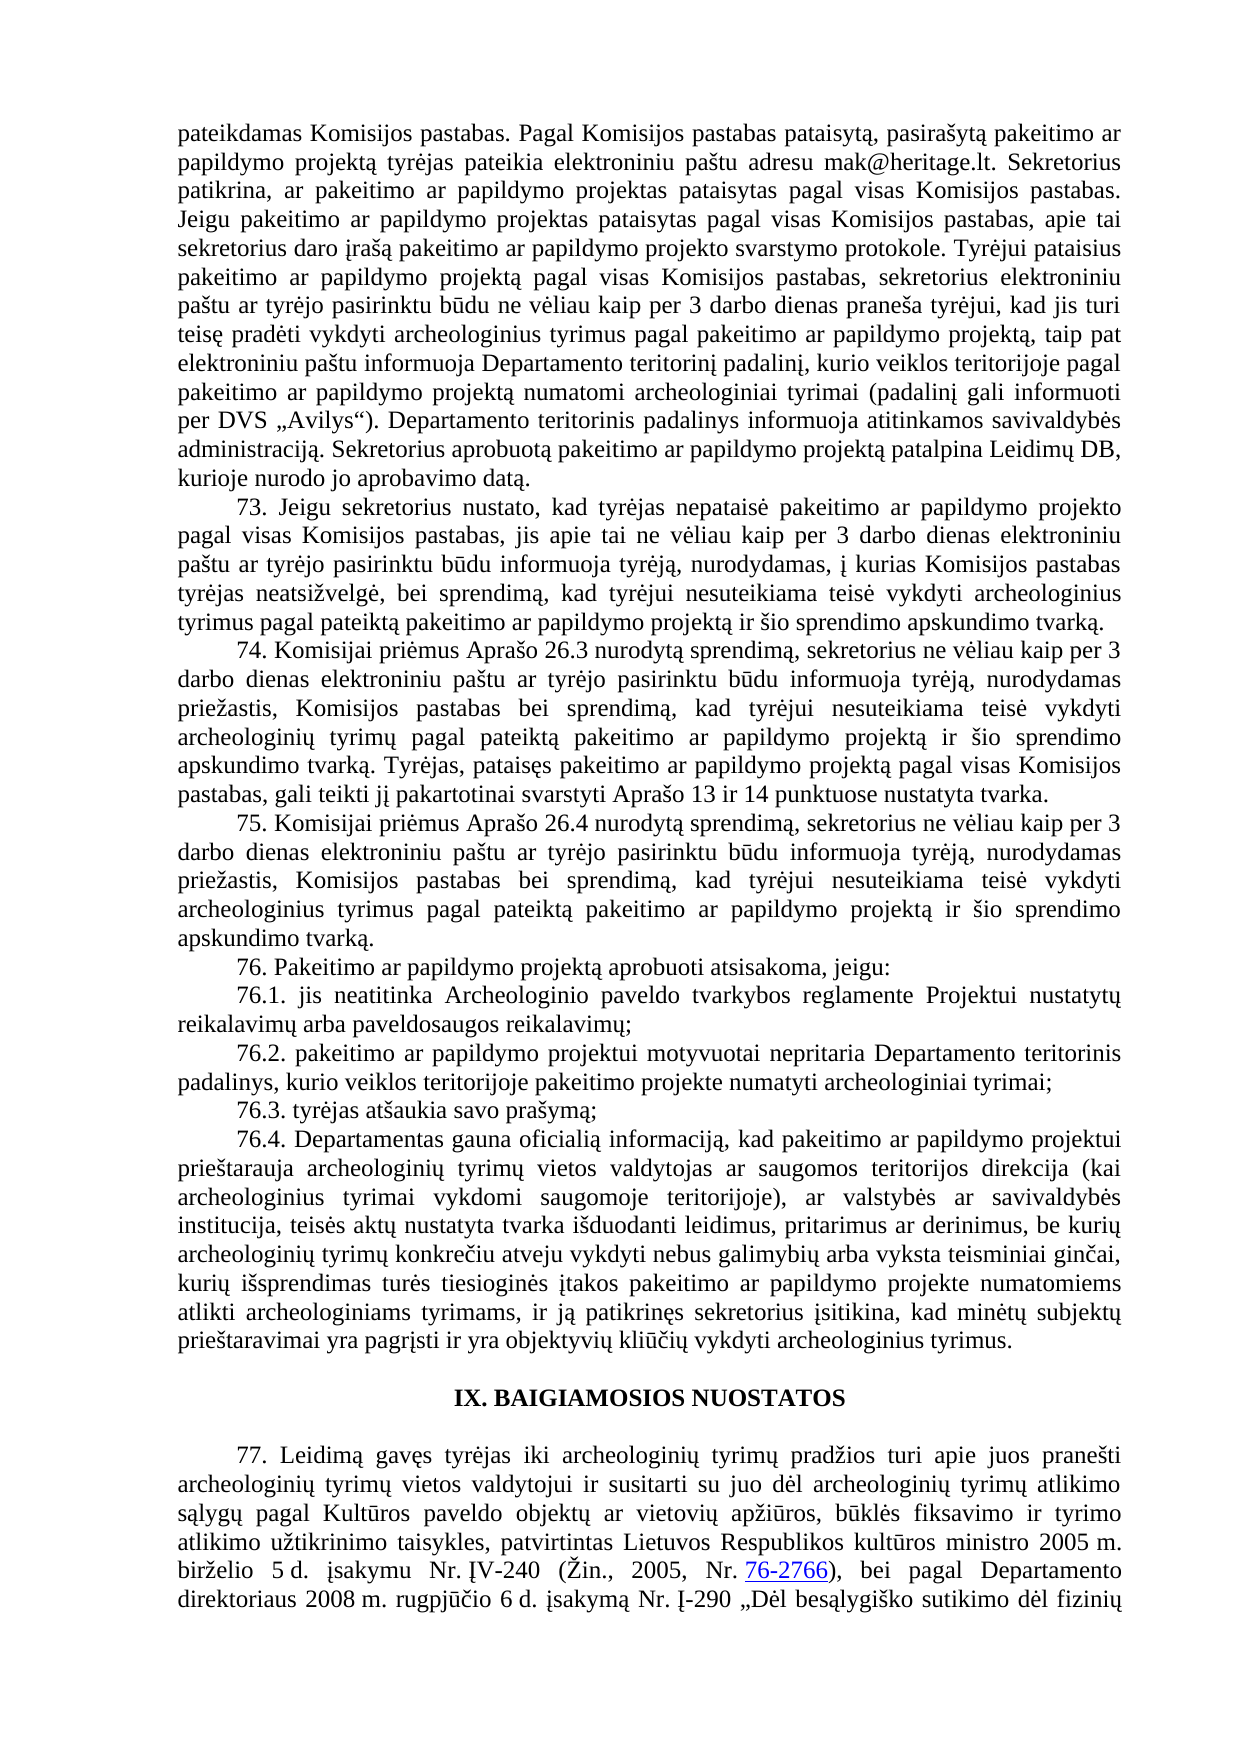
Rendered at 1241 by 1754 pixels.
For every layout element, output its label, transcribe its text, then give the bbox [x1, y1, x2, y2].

text 76.3. tyrėjas atšaukia savo prašymą; [177, 1096, 1122, 1124]
text 75. Komisijai priėmus Aprašo 26.4 nurodytą sprendimą, sekretorius ne vėliau kaip per 3 darbo dienas elektroniniu paštu ar tyrėjo pasirinktu būdu informuoja tyrėją, nurodydamas priežastis, Komisijos pastabas bei sprendimą, kad tyrėjui nesuteikiama teisė vykdyti archeologinius tyrimus pagal pateiktą pakeitimo ar papildymo projektą ir šio sprendimo apskundimo tvarką. [177, 808, 1122, 952]
text 76.4. Departamentas gauna oficialią informaciją, kad pakeitimo ar papildymo projektui prieštarauja archeologinių tyrimų vietos valdytojas ar saugomos teritorijos direkcija (kai archeologinius tyrimai vykdomi saugomoje teritorijoje), ar valstybės ar savivaldybės institucija, teisės aktų nustatyta tvarka išduodanti leidimus, pritarimus ar derinimus, be kurių archeologinių tyrimų konkrečiu atveju vykdyti nebus galimybių arba vyksta teisminiai ginčai, kurių išsprendimas turės tiesioginės įtakos pakeitimo ar papildymo projekte numatomiems atlikti archeologiniams tyrimams, ir ją patikrinęs sekretorius įsitikina, kad minėtų subjektų prieštaravimai yra pagrįsti ir yra objektyvių kliūčių vykdyti archeologinius tyrimus. [177, 1124, 1122, 1354]
text 77. Leidimą gavęs tyrėjas iki archeologinių tyrimų pradžios turi apie juos pranešti archeologinių tyrimų vietos valdytojui ir susitarti su juo dėl archeologinių tyrimų atlikimo sąlygų pagal Kultūros paveldo objektų ar vietovių apžiūros, būklės fiksavimo ir tyrimo atlikimo užtikrinimo taisykles, patvirtintas Lietuvos Respublikos kultūros ministro 2005 m. birželio 5 d. įsakymu Nr. ĮV-240 (Žin., 2005, Nr. 76-2766), bei pagal Departamento direktoriaus 2008 m. rugpjūčio 6 d. įsakymą Nr. Į‑290 „Dėl besąlygiško sutikimo dėl fizinių [177, 1441, 1122, 1613]
text IX. BAIGIAMOSIOS NUOSTATOS [177, 1383, 1122, 1412]
text 76. Pakeitimo ar papildymo projektą aprobuoti atsisakoma, jeigu: [177, 952, 1122, 981]
text 74. Komisijai priėmus Aprašo 26.3 nurodytą sprendimą, sekretorius ne vėliau kaip per 3 darbo dienas elektroniniu paštu ar tyrėjo pasirinktu būdu informuoja tyrėją, nurodydamas priežastis, Komisijos pastabas bei sprendimą, kad tyrėjui nesuteikiama teisė vykdyti archeologinių tyrimų pagal pateiktą pakeitimo ar papildymo projektą ir šio sprendimo apskundimo tvarką. Tyrėjas, pataisęs pakeitimo ar papildymo projektą pagal visas Komisijos pastabas, gali teikti jį pakartotinai svarstyti Aprašo 13 ir 14 punktuose nustatyta tvarka. [177, 636, 1122, 808]
text 76.1. jis neatitinka Archeologinio paveldo tvarkybos reglamente Projektui nustatytų reikalavimų arba paveldosaugos reikalavimų; [177, 981, 1122, 1038]
text 76.2. pakeitimo ar papildymo projektui motyvuotai nepritaria Departamento teritorinis padalinys, kurio veiklos teritorijoje pakeitimo projekte numatyti archeologiniai tyrimai; [177, 1038, 1122, 1096]
text 73. Jeigu sekretorius nustato, kad tyrėjas nepataisė pakeitimo ar papildymo projekto pagal visas Komisijos pastabas, jis apie tai ne vėliau kaip per 3 darbo dienas elektroniniu paštu ar tyrėjo pasirinktu būdu informuoja tyrėją, nurodydamas, į kurias Komisijos pastabas tyrėjas neatsižvelgė, bei sprendimą, kad tyrėjui nesuteikiama teisė vykdyti archeologinius tyrimus pagal pateiktą pakeitimo ar papildymo projektą ir šio sprendimo apskundimo tvarką. [177, 492, 1122, 636]
text pateikdamas Komisijos pastabas. Pagal Komisijos pastabas pataisytą, pasirašytą pakeitimo ar papildymo projektą tyrėjas pateikia elektroniniu paštu adresu mak@heritage.lt. Sekretorius patikrina, ar pakeitimo ar papildymo projektas pataisytas pagal visas Komisijos pastabas. Jeigu pakeitimo ar papildymo projektas pataisytas pagal visas Komisijos pastabas, apie tai sekretorius daro įrašą pakeitimo ar papildymo projekto svarstymo protokole. Tyrėjui pataisius pakeitimo ar papildymo projektą pagal visas Komisijos pastabas, sekretorius elektroniniu paštu ar tyrėjo pasirinktu būdu ne vėliau kaip per 3 darbo dienas praneša tyrėjui, kad jis turi teisę pradėti vykdyti archeologinius tyrimus pagal pakeitimo ar papildymo projektą, taip pat elektroniniu paštu informuoja Departamento teritorinį padalinį, kurio veiklos teritorijoje pagal pakeitimo ar papildymo projektą numatomi archeologiniai tyrimai (padalinį gali informuoti per DVS „Avilys“). Departamento teritorinis padalinys informuoja atitinkamos savivaldybės administraciją. Sekretorius aprobuotą pakeitimo ar papildymo projektą patalpina Leidimų DB, kurioje nurodo jo aprobavimo datą. [177, 118, 1122, 492]
